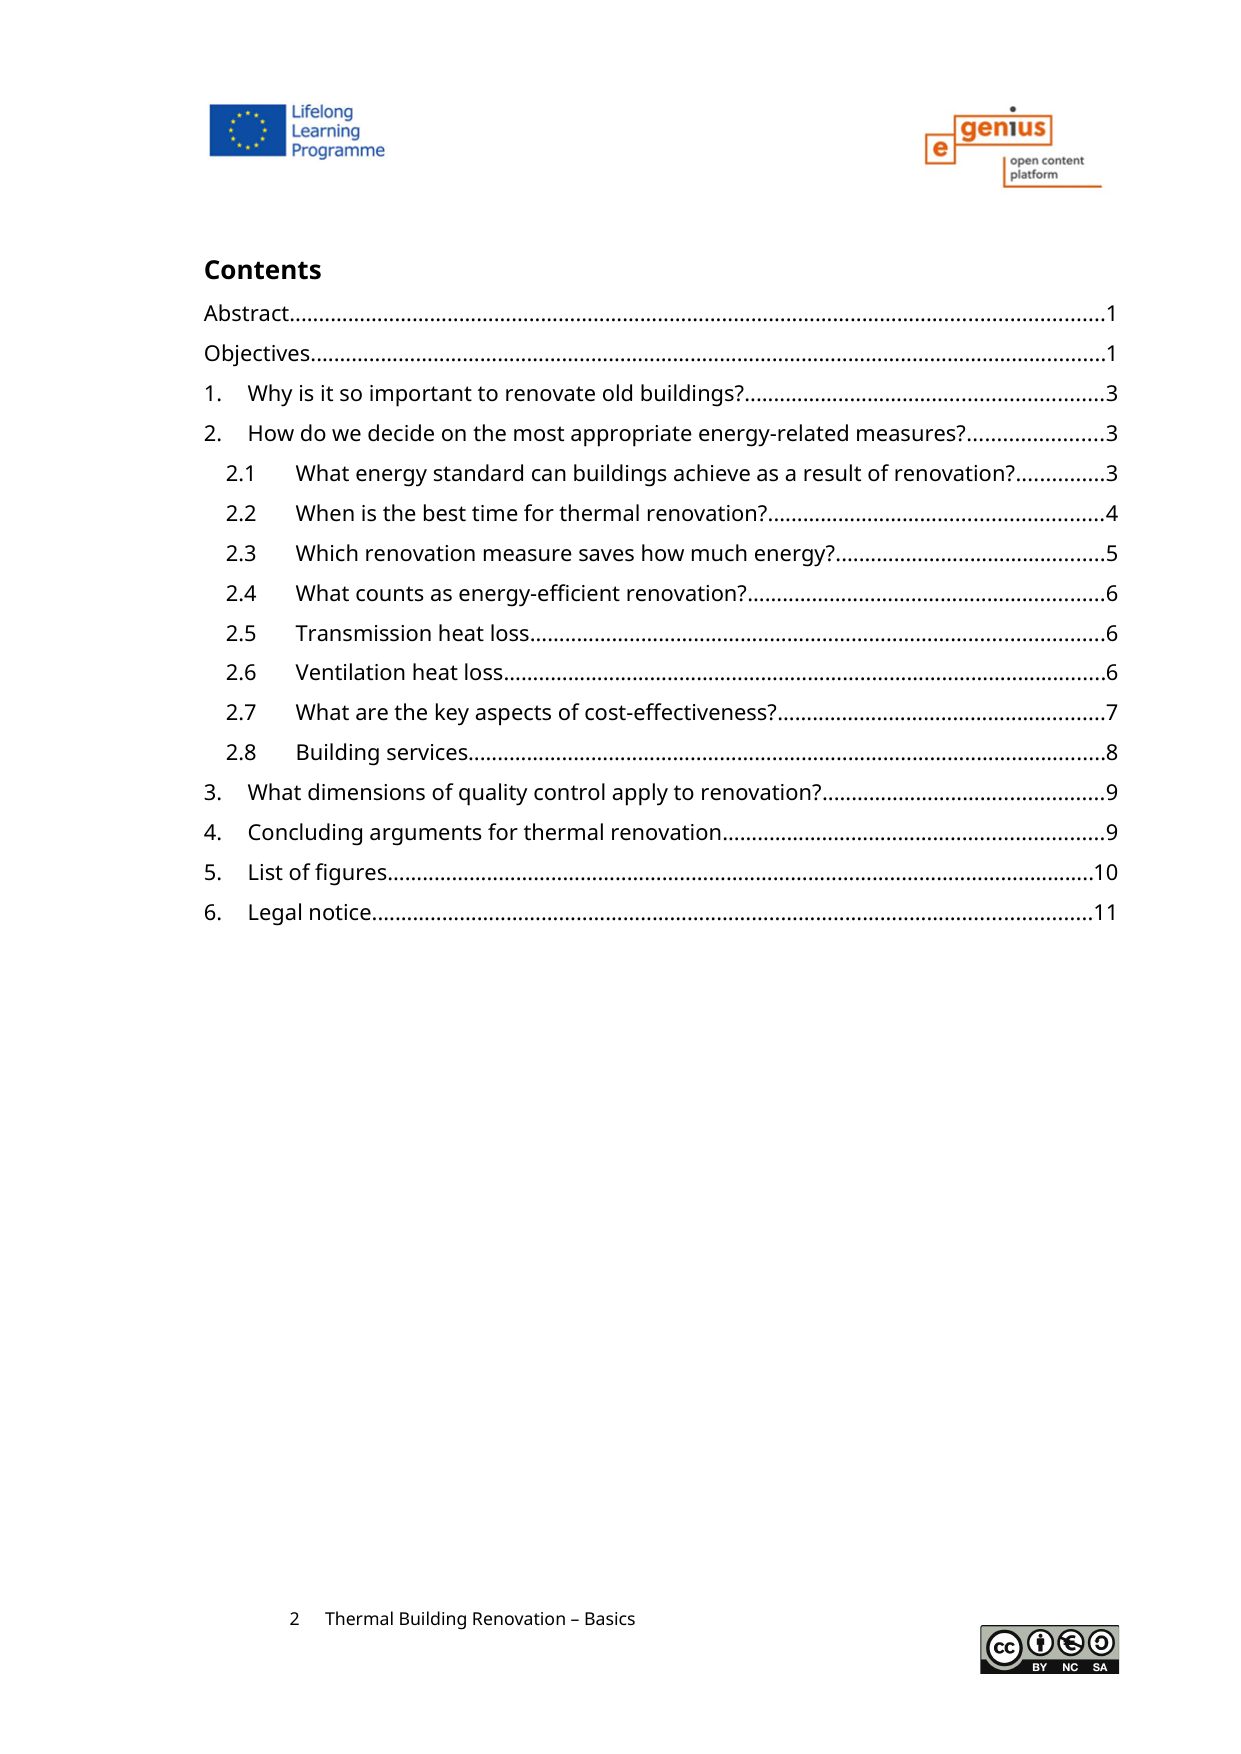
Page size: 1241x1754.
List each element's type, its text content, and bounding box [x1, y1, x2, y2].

text Objectives 1 [204, 338, 1119, 368]
text 4. Concluding arguments for thermal renovation 9 [204, 817, 1119, 846]
text 3. What dimensions of quality control apply to renovation? 9 [204, 777, 1119, 806]
text 2.3 Which renovation measure saves how much energy? 5 [226, 538, 1119, 567]
text Contents [204, 256, 1119, 286]
text 2.6 Ventilation heat loss 6 [226, 657, 1119, 687]
text 2.7 What are the key aspects of cost-effectiveness? 7 [226, 697, 1119, 727]
text Abstract 1 [204, 298, 1119, 328]
text 1. Why is it so important to renovate old buildings? 3 [204, 378, 1119, 407]
text 5. List of figures 10 [204, 857, 1119, 886]
text 2.4 What counts as energy-efficient renovation? 6 [226, 577, 1119, 607]
text 6. Legal notice 11 [204, 897, 1119, 926]
text 2.8 Building services 8 [226, 737, 1119, 767]
text 2.2 When is the best time for thermal renovation? 4 [226, 498, 1119, 527]
text 2. How do we decide on the most appropriate energy-related measures? 3 [204, 418, 1119, 447]
text 2.5 Transmission heat loss 6 [226, 617, 1119, 647]
text 2.1 What energy standard can buildings achieve as a result of renovation? 3 [226, 458, 1119, 487]
